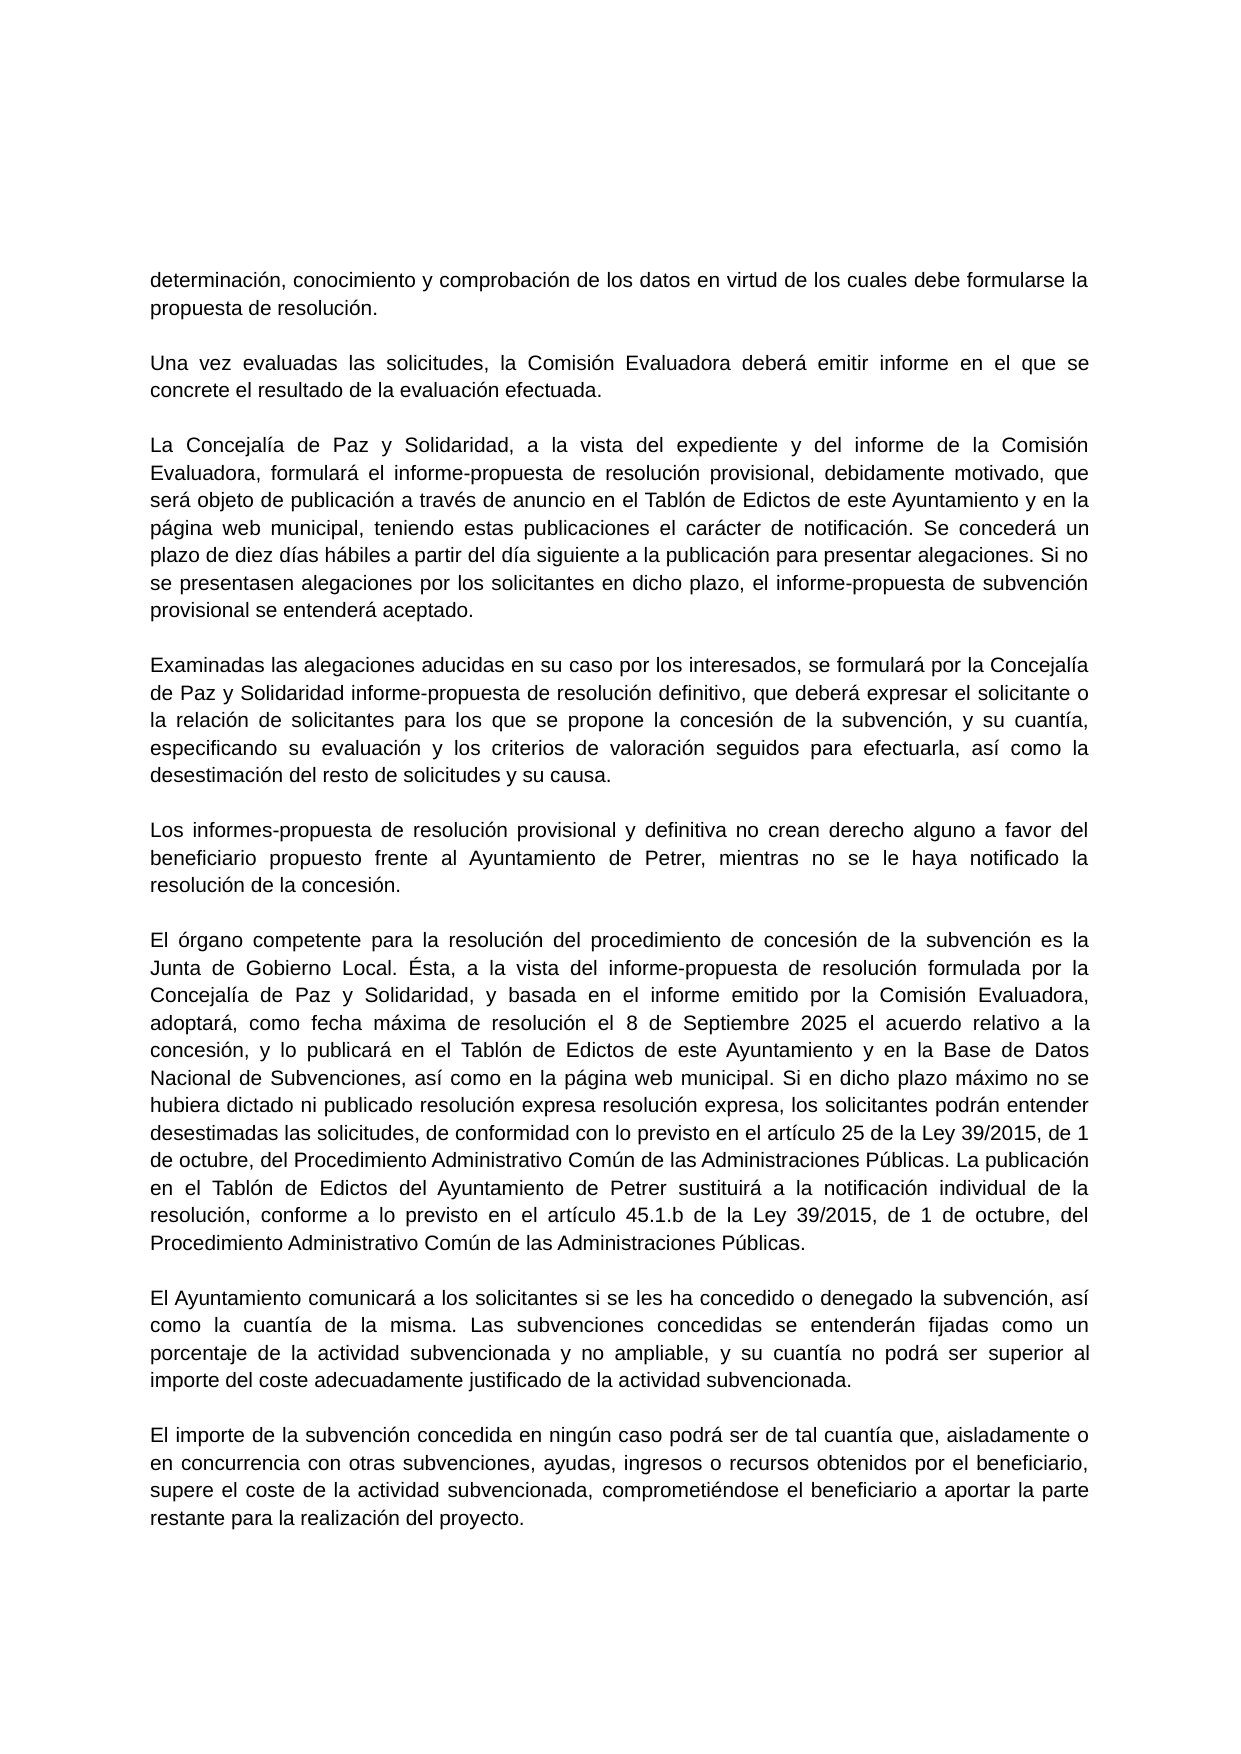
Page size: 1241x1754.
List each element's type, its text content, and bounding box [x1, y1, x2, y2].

text La Concejalía de Paz y Solidaridad, a la vista del expediente y del informe de la Comisión Evaluadora, formulará el informe-propuesta de resolución provisional, debidamente motivado, que será objeto de publicación a través de anuncio en el Tablón de Edictos de este Ayuntamiento y en la página web municipal, teniendo estas publicaciones el carácter de notificación. Se concederá un plazo de diez días hábiles a partir del día siguiente a la publicación para presentar alegaciones. Si no se presentasen alegaciones por los solicitantes en dicho plazo, el informe-propuesta de subvención provisional se entenderá aceptado. [150, 433, 1090, 622]
text determinación, conocimiento y comprobación de los datos en virtud de los cuales debe formularse la propuesta de resolución. [150, 268, 1090, 319]
text Examinadas las alegaciones aducidas en su caso por los interesados, se formulará por la Concejalía de Paz y Solidaridad informe-propuesta de resolución definitivo, que deberá expresar el solicitante o la relación de solicitantes para los que se propone la concesión de la subvención, y su cuantía, especificando su evaluación y los criterios de valoración seguidos para efectuarla, así como la desestimación del resto de solicitudes y su causa. [150, 653, 1090, 787]
text El órgano competente para la resolución del procedimiento de concesión de la subvención es la Junta de Gobierno Local. Ésta, a la vista del informe-propuesta de resolución formulada por la Concejalía de Paz y Solidaridad, y basada en el informe emitido por la Comisión Evaluadora, adoptará, como fecha máxima de resolución el 8 de Septiembre 2025 el acuerdo relativo a la concesión, y lo publicará en el Tablón de Edictos de este Ayuntamiento y en la Base de Datos Nacional de Subvenciones, así como en la página web municipal. Si en dicho plazo máximo no se hubiera dictado ni publicado resolución expresa resolución expresa, los solicitantes podrán entender desestimadas las solicitudes, de conformidad con lo previsto en el artículo 25 de la Ley 39/2015, de 1 de octubre, del Procedimiento Administrativo Común de las Administraciones Públicas. La publicación en el Tablón de Edictos del Ayuntamiento de Petrer sustituirá a la notificación individual de la resolución, conforme a lo previsto en el artículo 45.1.b de la Ley 39/2015, de 1 de octubre, del Procedimiento Administrativo Común de las Administraciones Públicas. [150, 928, 1090, 1254]
text El importe de la subvención concedida en ningún caso podrá ser de tal cuantía que, aisladamente o en concurrencia con otras subvenciones, ayudas, ingresos o recursos obtenidos por el beneficiario, supere el coste de la actividad subvencionada, comprometiéndose el beneficiario a aportar la parte restante para la realización del proyecto. [150, 1423, 1090, 1529]
text Una vez evaluadas las solicitudes, la Comisión Evaluadora deberá emitir informe en el que se concrete el resultado de la evaluación efectuada. [150, 351, 1090, 402]
text as a par provisional se entenderá aceptado. [150, 626, 1090, 649]
text El Ayuntamiento comunicará a los solicitantes si se les ha concedido o denegado la subvención, así como la cuantía de la misma. Las subvenciones concedidas se entenderán fijadas como un porcentaje de la actividad subvencionada y no ampliable, y su cuantía no podrá ser superior al importe del coste adecuadamente justificado de la actividad subvencionada. [150, 1286, 1090, 1392]
text Los informes-propuesta de resolución provisional y definitiva no crean derecho alguno a favor del beneficiario propuesto frente al Ayuntamiento de Petrer, mientras no se le haya notificado la resolución de la concesión. [150, 818, 1090, 897]
